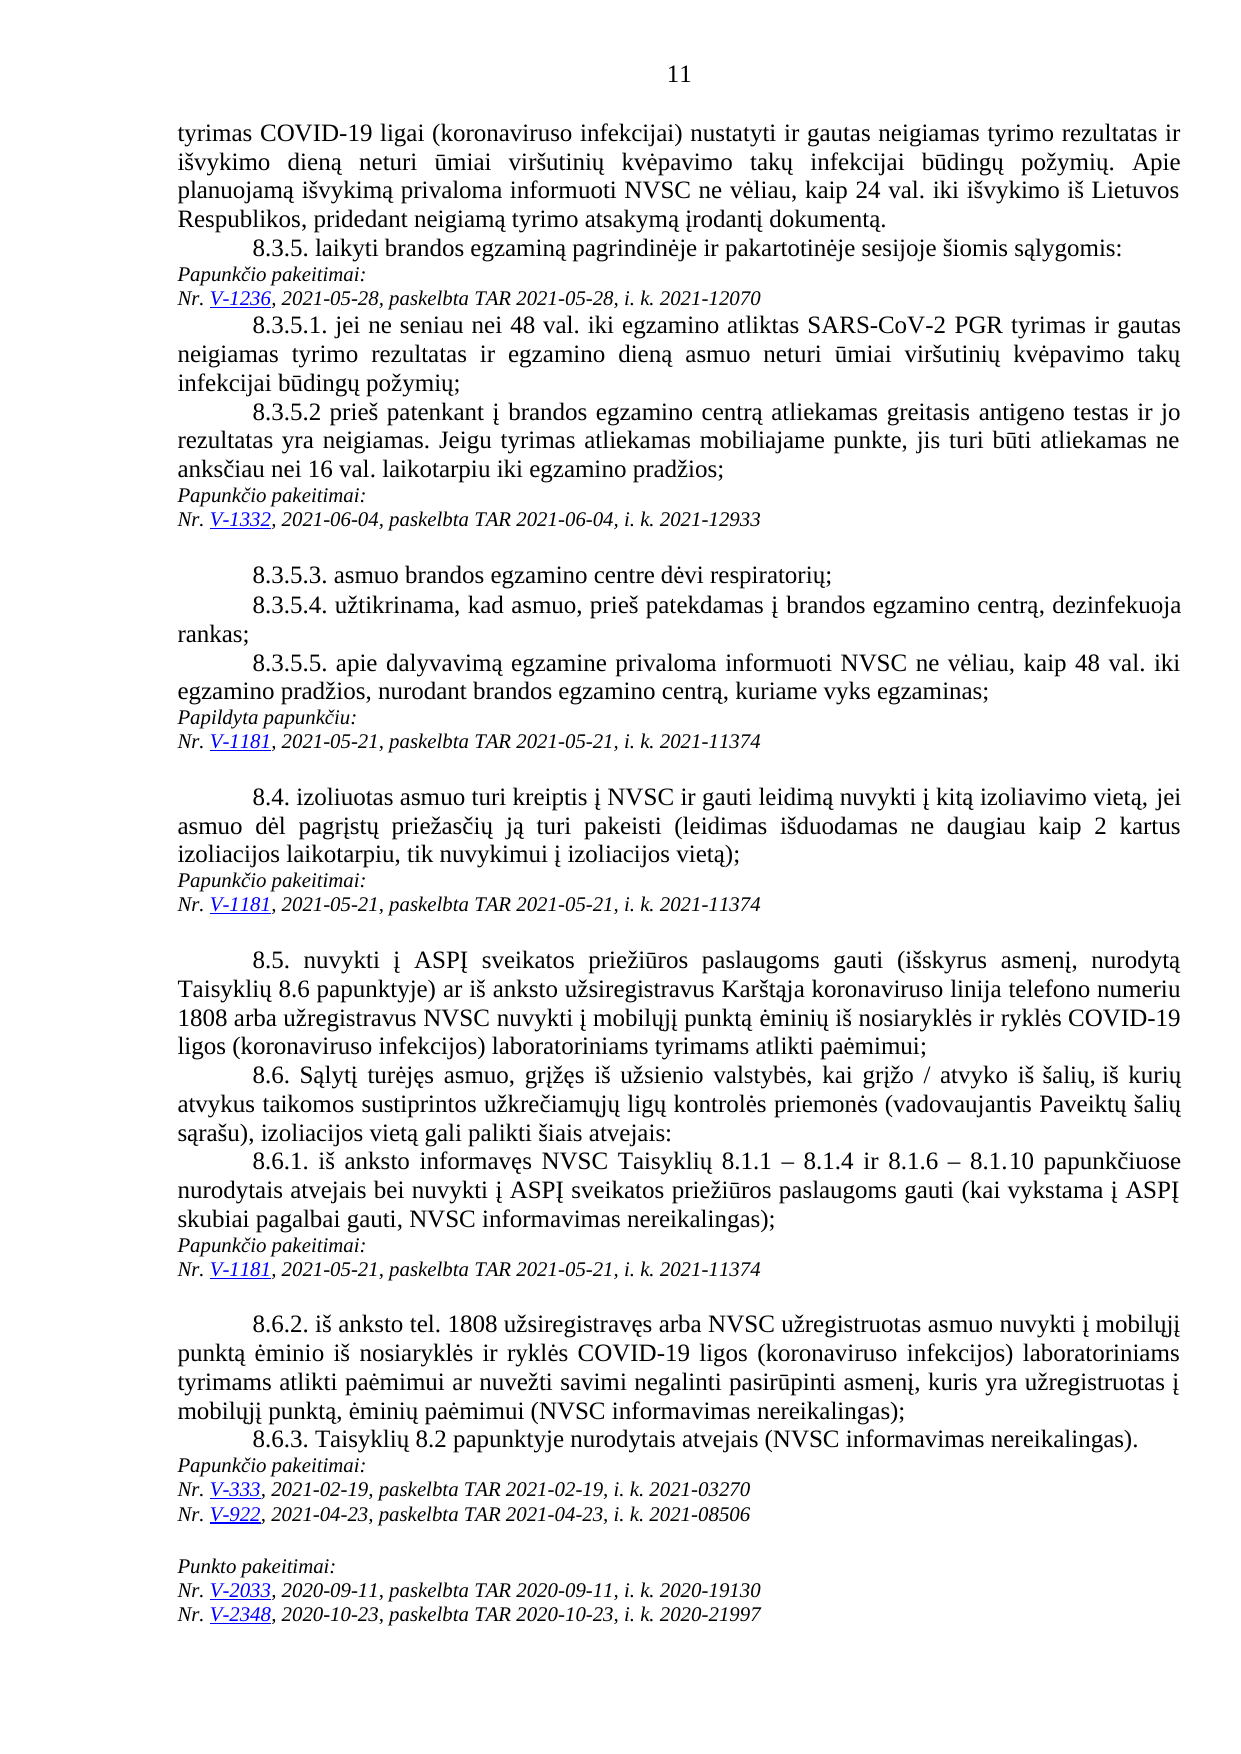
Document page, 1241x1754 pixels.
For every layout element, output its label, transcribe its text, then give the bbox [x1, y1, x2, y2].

text 8.5. nuvykti į ASPĮ sveikatos priežiūros paslaugoms gauti (išskyrus asmenį, nurodytą Taisyklių 8.6 papunktyje) ar iš anksto užsiregistravus Karštąja koronaviruso linija telefono numeriu 1808 arba užregistravus NVSC nuvykti į mobilųjį punktą ėminių iš nosiaryklės ir ryklės COVID-19 ligos (koronaviruso infekcijos) laboratoriniams tyrimams atlikti paėmimui; [177, 945, 1181, 1060]
text 8.6.3. Taisyklių 8.2 papunktyje nurodytais atvejais (NVSC informavimas nereikalingas). [177, 1424, 1181, 1453]
text 8.3.5. laikyti brandos egzaminą pagrindinėje ir pakartotinėje sesijoje šiomis sąlygomis: [177, 233, 1181, 262]
text Nr. V-1181, 2021-05-21, paskelbta TAR 2021-05-21, i. k. 2021-11374 [177, 892, 1181, 916]
text 8.4. izoliuotas asmuo turi kreiptis į NVSC ir gauti leidimą nuvykti į kitą izoliavimo vietą, jei asmuo dėl pagrįstų priežasčių ją turi pakeisti (leidimas išduodamas ne daugiau kaip 2 kartus izoliacijos laikotarpiu, tik nuvykimui į izoliacijos vietą); [177, 782, 1181, 868]
text 8.6. Sąlytį turėjęs asmuo, grįžęs iš užsienio valstybės, kai grįžo / atvyko iš šalių, iš kurių atvykus taikomos sustiprintos užkrečiamųjų ligų kontrolės priemonės (vadovaujantis Paveiktų šalių sąrašu), izoliacijos vietą gali palikti šiais atvejais: [177, 1060, 1181, 1146]
text Nr. V-1181, 2021-05-21, paskelbta TAR 2021-05-21, i. k. 2021-11374 [177, 729, 1181, 753]
text Nr. V-1332, 2021-06-04, paskelbta TAR 2021-06-04, i. k. 2021-12933 [177, 507, 1181, 531]
text Nr. V-1181, 2021-05-21, paskelbta TAR 2021-05-21, i. k. 2021-11374 [177, 1257, 1181, 1281]
text Papunkčio pakeitimai: [177, 262, 1181, 286]
text Nr. V-2033, 2020-09-11, paskelbta TAR 2020-09-11, i. k. 2020-19130 [177, 1578, 1181, 1602]
text Papunkčio pakeitimai: [177, 1453, 1181, 1477]
text Nr. V-2348, 2020-10-23, paskelbta TAR 2020-10-23, i. k. 2020-21997 [177, 1602, 1181, 1626]
text 8.3.5.4. užtikrinama, kad asmuo, prieš patekdamas į brandos egzamino centrą, dezinfekuoja rankas; [177, 590, 1181, 648]
text Nr. V-1236, 2021-05-28, paskelbta TAR 2021-05-28, i. k. 2021-12070 [177, 286, 1181, 310]
text 8.6.2. iš anksto tel. 1808 užsiregistravęs arba NVSC užregistruotas asmuo nuvykti į mobilųjį punktą ėminio iš nosiaryklės ir ryklės COVID-19 ligos (koronaviruso infekcijos) laboratoriniams tyrimams atlikti paėmimui ar nuvežti savimi negalinti pasirūpinti asmenį, kuris yra užregistruotas į mobilųjį punktą, ėminių paėmimui (NVSC informavimas nereikalingas); [177, 1309, 1181, 1424]
text Papildyta papunkčiu: [177, 705, 1181, 729]
text 8.3.5.1. jei ne seniau nei 48 val. iki egzamino atliktas SARS-CoV-2 PGR tyrimas ir gautas neigiamas tyrimo rezultatas ir egzamino dieną asmuo neturi ūmiai viršutinių kvėpavimo takų infekcijai būdingų požymių; [177, 310, 1181, 397]
text 8.3.5.2 prieš patenkant į brandos egzamino centrą atliekamas greitasis antigeno testas ir jo rezultatas yra neigiamas. Jeigu tyrimas atliekamas mobiliajame punkte, jis turi būti atliekamas ne anksčiau nei 16 val. laikotarpiu iki egzamino pradžios; [177, 397, 1181, 483]
text Nr. V-922, 2021-04-23, paskelbta TAR 2021-04-23, i. k. 2021-08506 [177, 1501, 1181, 1526]
text Papunkčio pakeitimai: [177, 1233, 1181, 1257]
text Nr. V-333, 2021-02-19, paskelbta TAR 2021-02-19, i. k. 2021-03270 [177, 1477, 1181, 1501]
text 8.6.1. iš anksto informavęs NVSC Taisyklių 8.1.1 – 8.1.4 ir 8.1.6 – 8.1.10 papunkčiuose nurodytais atvejais bei nuvykti į ASPĮ sveikatos priežiūros paslaugoms gauti (kai vykstama į ASPĮ skubiai pagalbai gauti, NVSC informavimas nereikalingas); [177, 1146, 1181, 1233]
text Punkto pakeitimai: [177, 1554, 1181, 1578]
text tyrimas COVID-19 ligai (koronaviruso infekcijai) nustatyti ir gautas neigiamas tyrimo rezultatas ir išvykimo dieną neturi ūmiai viršutinių kvėpavimo takų infekcijai būdingų požymių. Apie planuojamą išvykimą privaloma informuoti NVSC ne vėliau, kaip 24 val. iki išvykimo iš Lietuvos Respublikos, pridedant neigiamą tyrimo atsakymą įrodantį dokumentą. [177, 118, 1181, 233]
text 8.3.5.5. apie dalyvavimą egzamine privaloma informuoti NVSC ne vėliau, kaip 48 val. iki egzamino pradžios, nurodant brandos egzamino centrą, kuriame vyks egzaminas; [177, 648, 1181, 705]
text Papunkčio pakeitimai: [177, 483, 1181, 507]
text 8.3.5.3. asmuo brandos egzamino centre dėvi respiratorių; [177, 560, 1181, 590]
text Papunkčio pakeitimai: [177, 868, 1181, 892]
